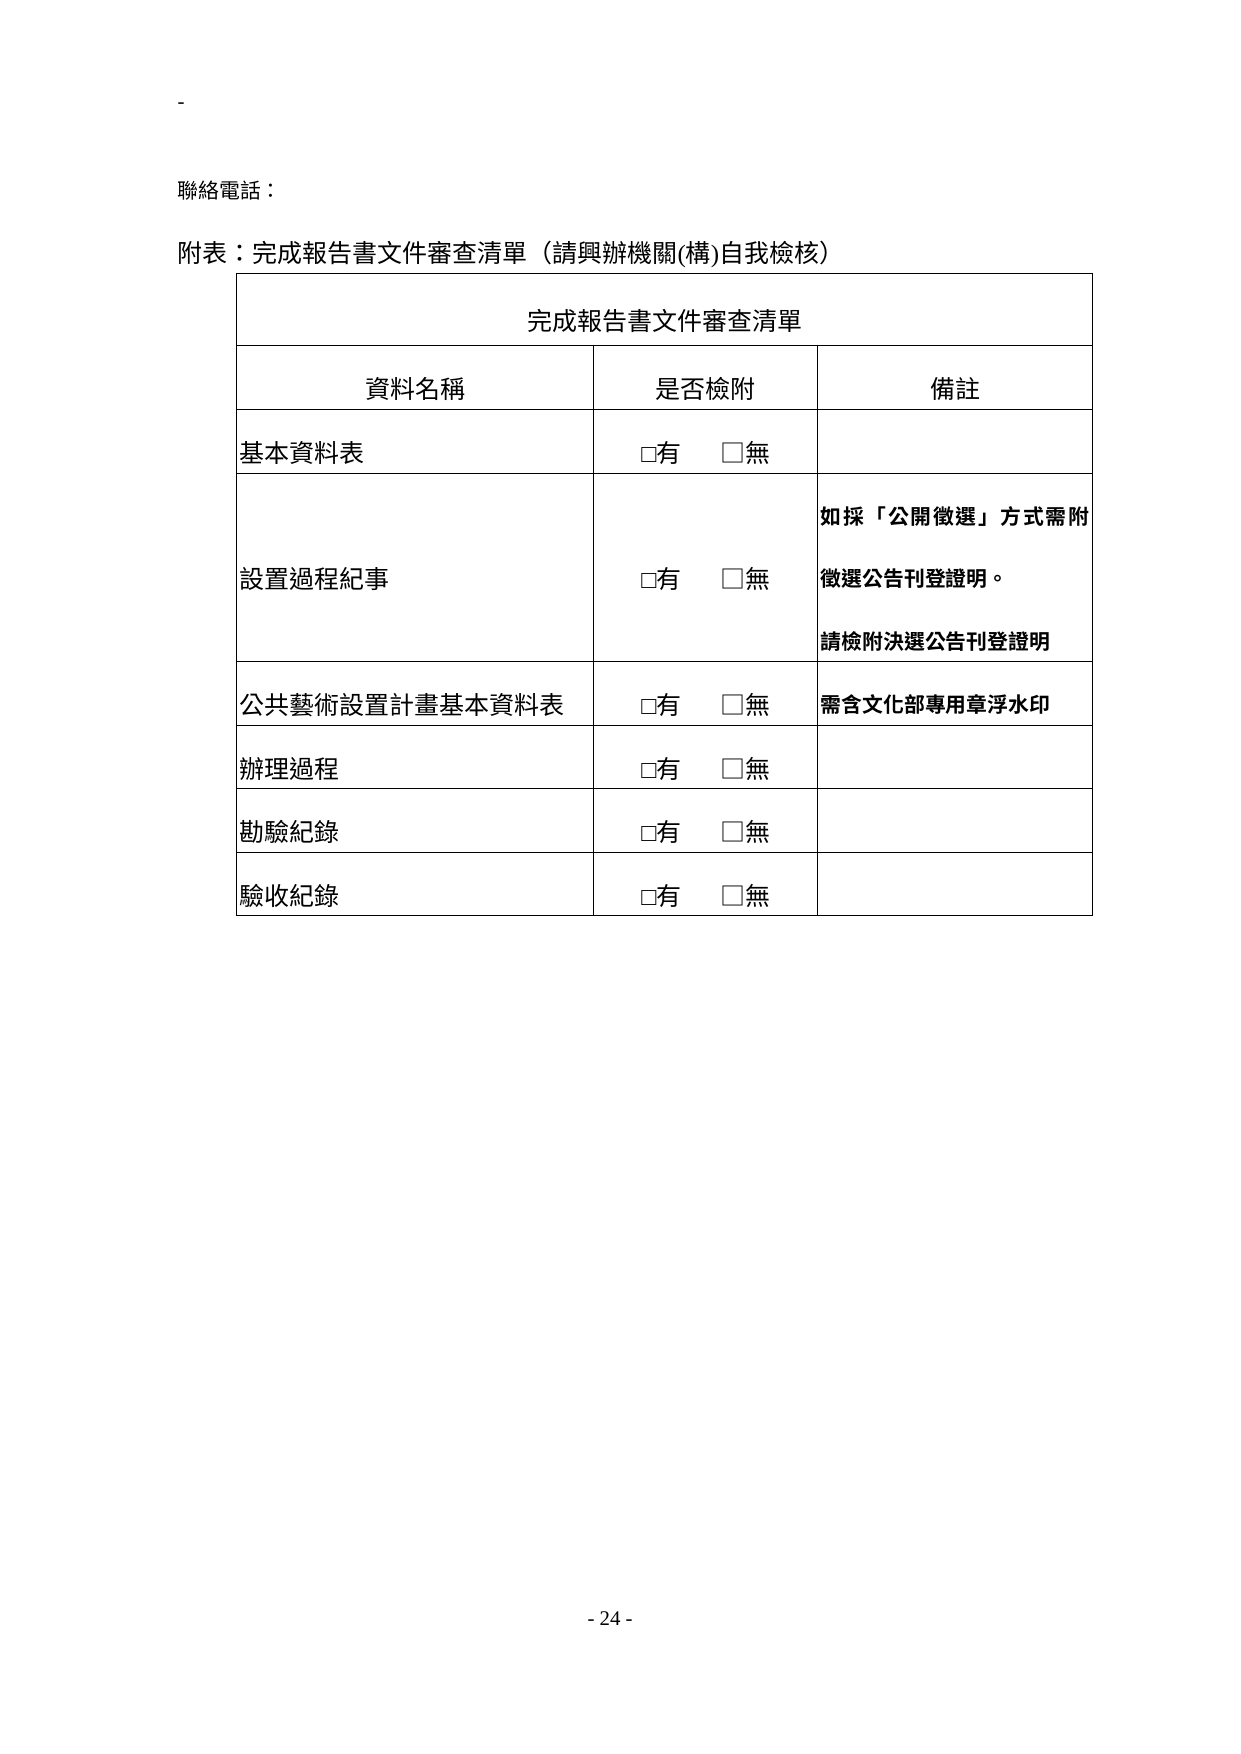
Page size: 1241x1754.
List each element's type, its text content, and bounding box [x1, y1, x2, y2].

text 附表：完成報告書文件審查清單（請興辦機關(構)自我檢核） [177, 210, 1093, 273]
table_cell □有 □無 [594, 789, 817, 852]
table_cell [818, 853, 1092, 915]
table_cell 需含文化部專用章浮水印 [818, 662, 1092, 724]
table_cell 驗收紀錄 [237, 853, 593, 915]
table_cell □有 □無 [594, 853, 817, 915]
table_cell □有 □無 [594, 662, 817, 724]
table_cell 備註 [818, 346, 1092, 409]
table_cell 基本資料表 [237, 410, 593, 472]
table_cell □有 □無 [594, 474, 817, 661]
table_cell 如採「公開徵選」方式需附徵選公告刊登證明。 請檢附決選公告刊登證明 [818, 474, 1092, 661]
table_cell 資料名稱 [237, 346, 593, 409]
table_header 完成報告書文件審查清單 [237, 274, 1092, 345]
table_cell [818, 789, 1092, 852]
table_cell 勘驗紀錄 [237, 789, 593, 852]
table_cell 辦理過程 [237, 726, 593, 788]
table_cell 是否檢附 [594, 346, 817, 409]
table_cell [818, 726, 1092, 788]
table_cell 公共藝術設置計畫基本資料表 [237, 662, 593, 724]
table_cell □有 □無 [594, 410, 817, 472]
text 聯絡電話： [177, 148, 1093, 210]
table_cell □有 □無 [594, 726, 817, 788]
table_cell 設置過程紀事 [237, 474, 593, 661]
table_cell [818, 410, 1092, 472]
